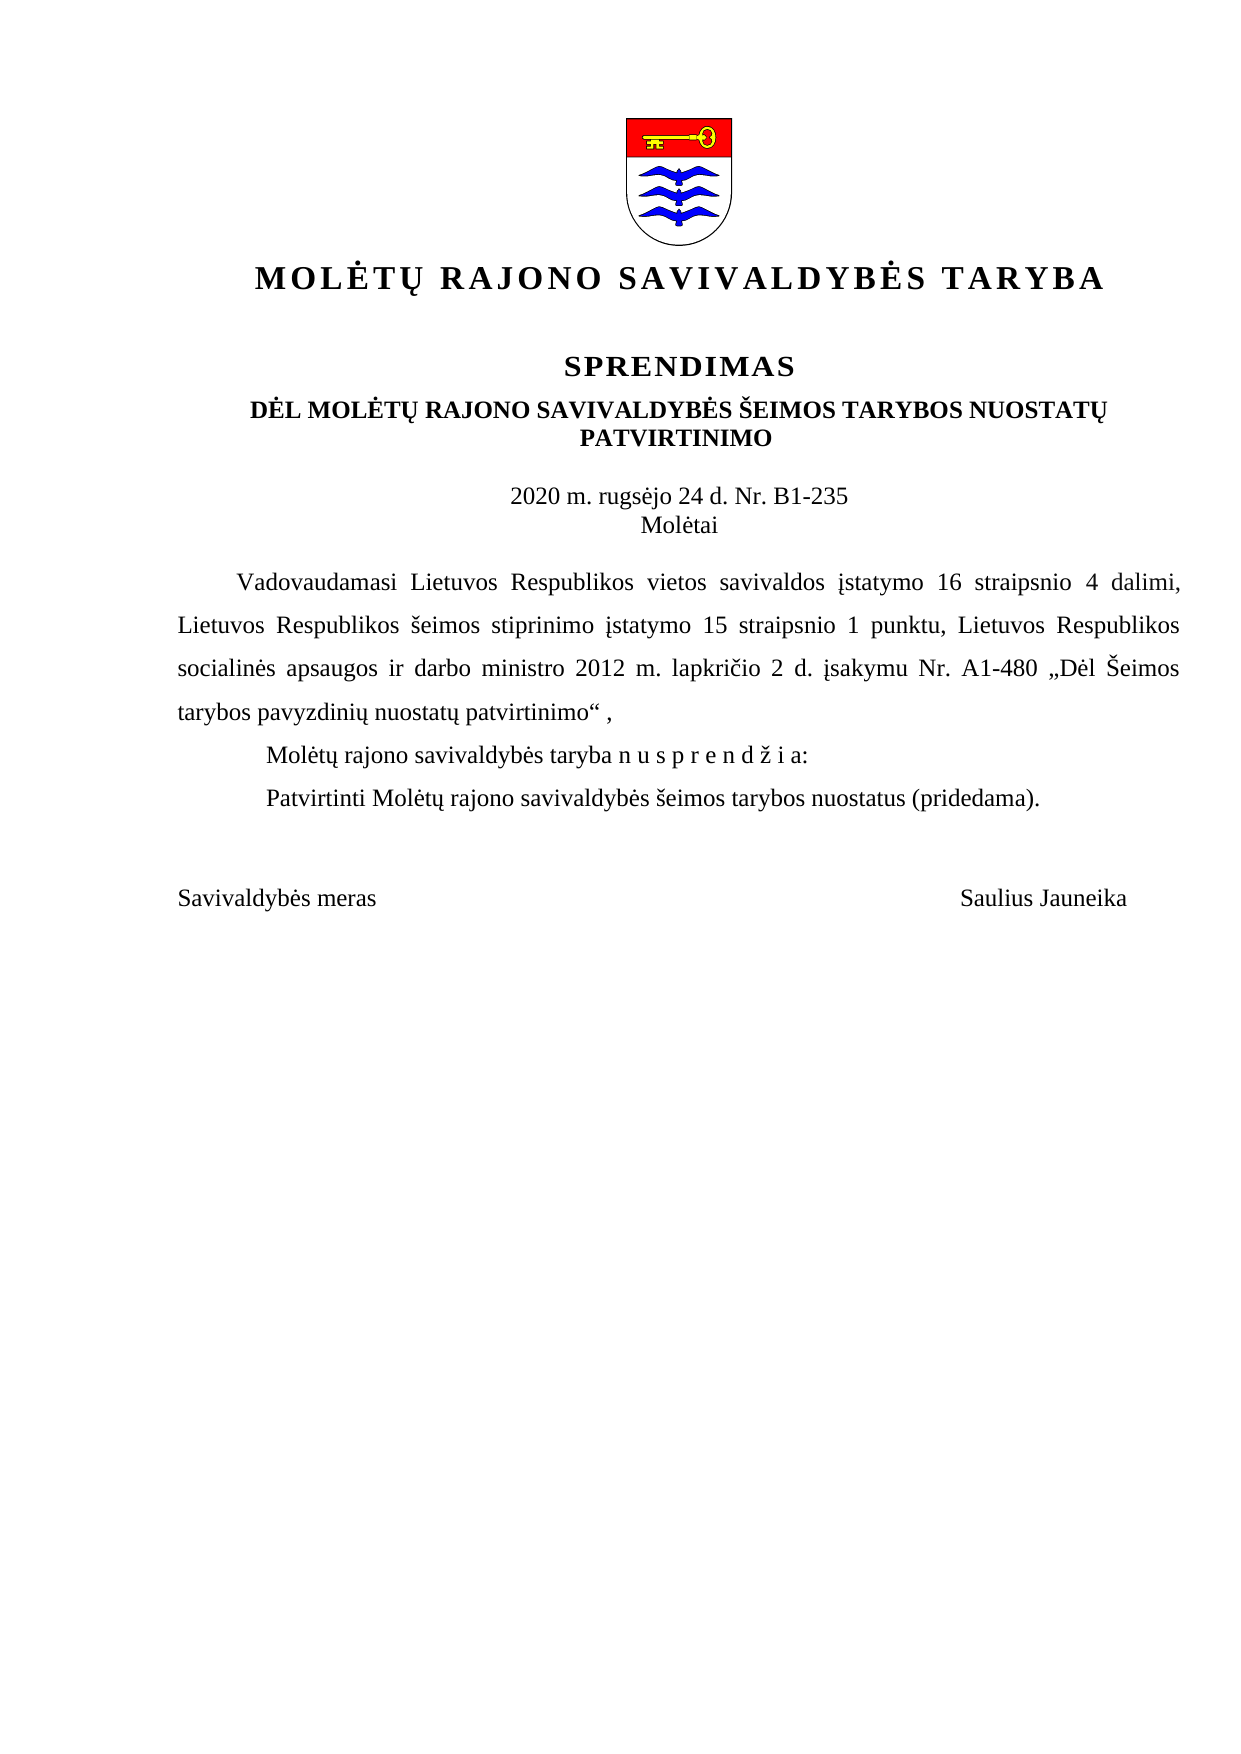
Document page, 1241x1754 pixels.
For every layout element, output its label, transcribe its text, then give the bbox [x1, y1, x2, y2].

text 2020 m. rugsėjo 24 d. Nr. B1-235 [177, 481, 1181, 510]
text Patvirtinti Molėtų rajono savivaldybės šeimos tarybos nuostatus (pridedama). [177, 783, 1181, 812]
text Molėtų rajono savivaldybės taryba [177, 258, 1181, 297]
text SPRENDIMAS [177, 349, 1181, 383]
text Vadovaudamasi Lietuvos Respublikos vietos savivaldos įstatymo 16 straipsnio 4 dalimi, Lietuvos Respublikos šeimos stiprinimo įstatymo 15 straipsnio 1 punktu, Lietuvos Respublikos socialinės apsaugos ir darbo ministro 2012 m. lapkričio 2 d. įsakymu Nr. A1-480 „Dėl Šeimos tarybos pavyzdinių nuostatų patvirtinimo“ , [177, 567, 1181, 725]
text Molėtai [177, 510, 1181, 538]
text Dėl Molėtų rajono savivaldybės šeimos tarybos nuostatų patvirtinimo [177, 395, 1181, 452]
text Molėtų rajono savivaldybės taryba n u s p r e n d ž i a: [177, 740, 1181, 768]
text Savivaldybės meras Saulius Jauneika [177, 883, 1181, 912]
